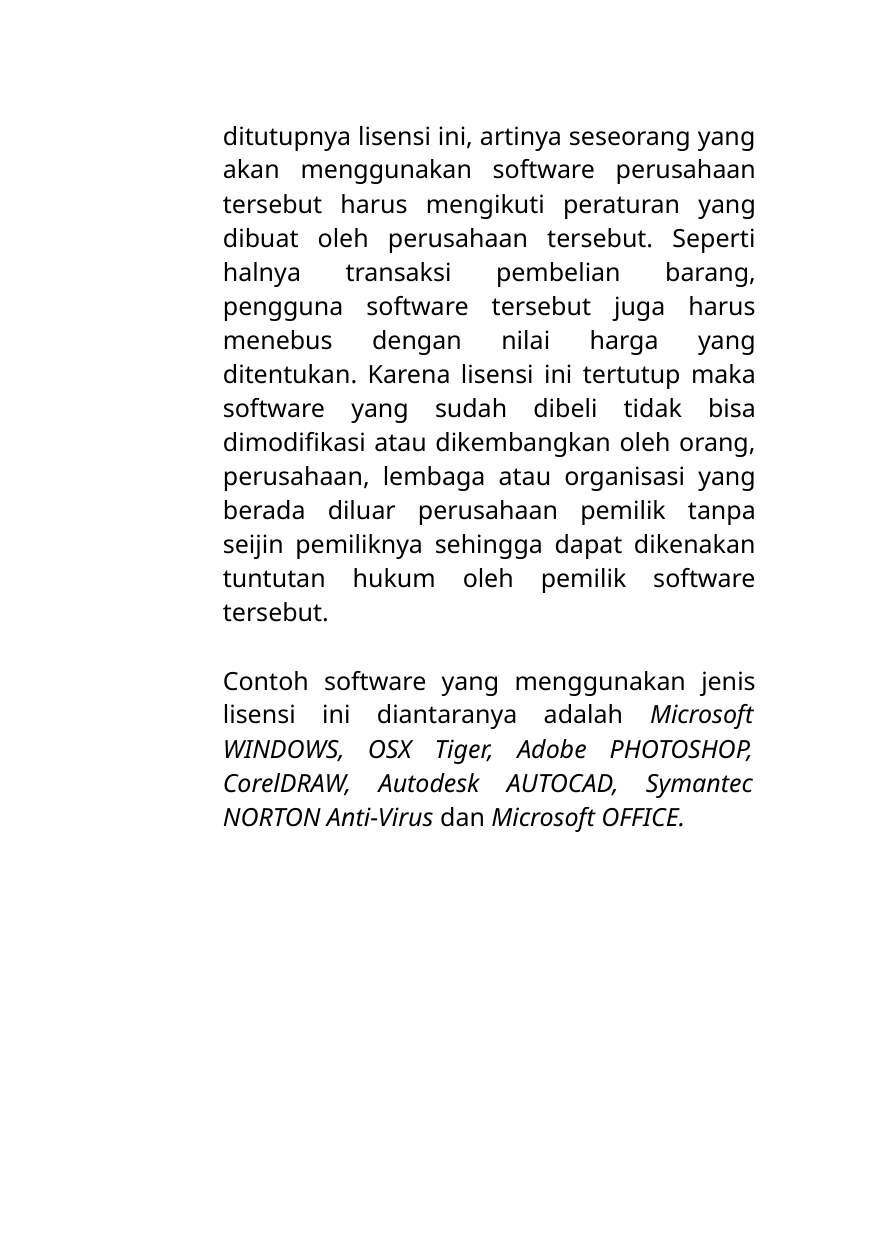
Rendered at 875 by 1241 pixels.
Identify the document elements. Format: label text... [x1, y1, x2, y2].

list Contoh software yang menggunakan jenis lisensi ini diantaranya adalah Microsoft WINDOWS, OSX Tiger, Adobe PHOTOSHOP, CorelDRAW, Autodesk AUTOCAD, Symantec NORTON Anti-Virus dan Microsoft OFFICE. [185, 663, 756, 833]
list ditutupnya lisensi ini, artinya seseorang yang akan menggunakan software perusahaan tersebut harus mengikuti peraturan yang dibuat oleh perusahaan tersebut. Seperti halnya transaksi pembelian barang, pengguna software tersebut juga harus menebus dengan nilai harga yang ditentukan. Karena lisensi ini tertutup maka software yang sudah dibeli tidak bisa dimodifikasi atau dikembangkan oleh orang, perusahaan, lembaga atau organisasi yang berada diluar perusahaan pemilik tanpa seijin pemiliknya sehingga dapat dikenakan tuntutan hukum oleh pemilik software tersebut. [185, 118, 756, 629]
